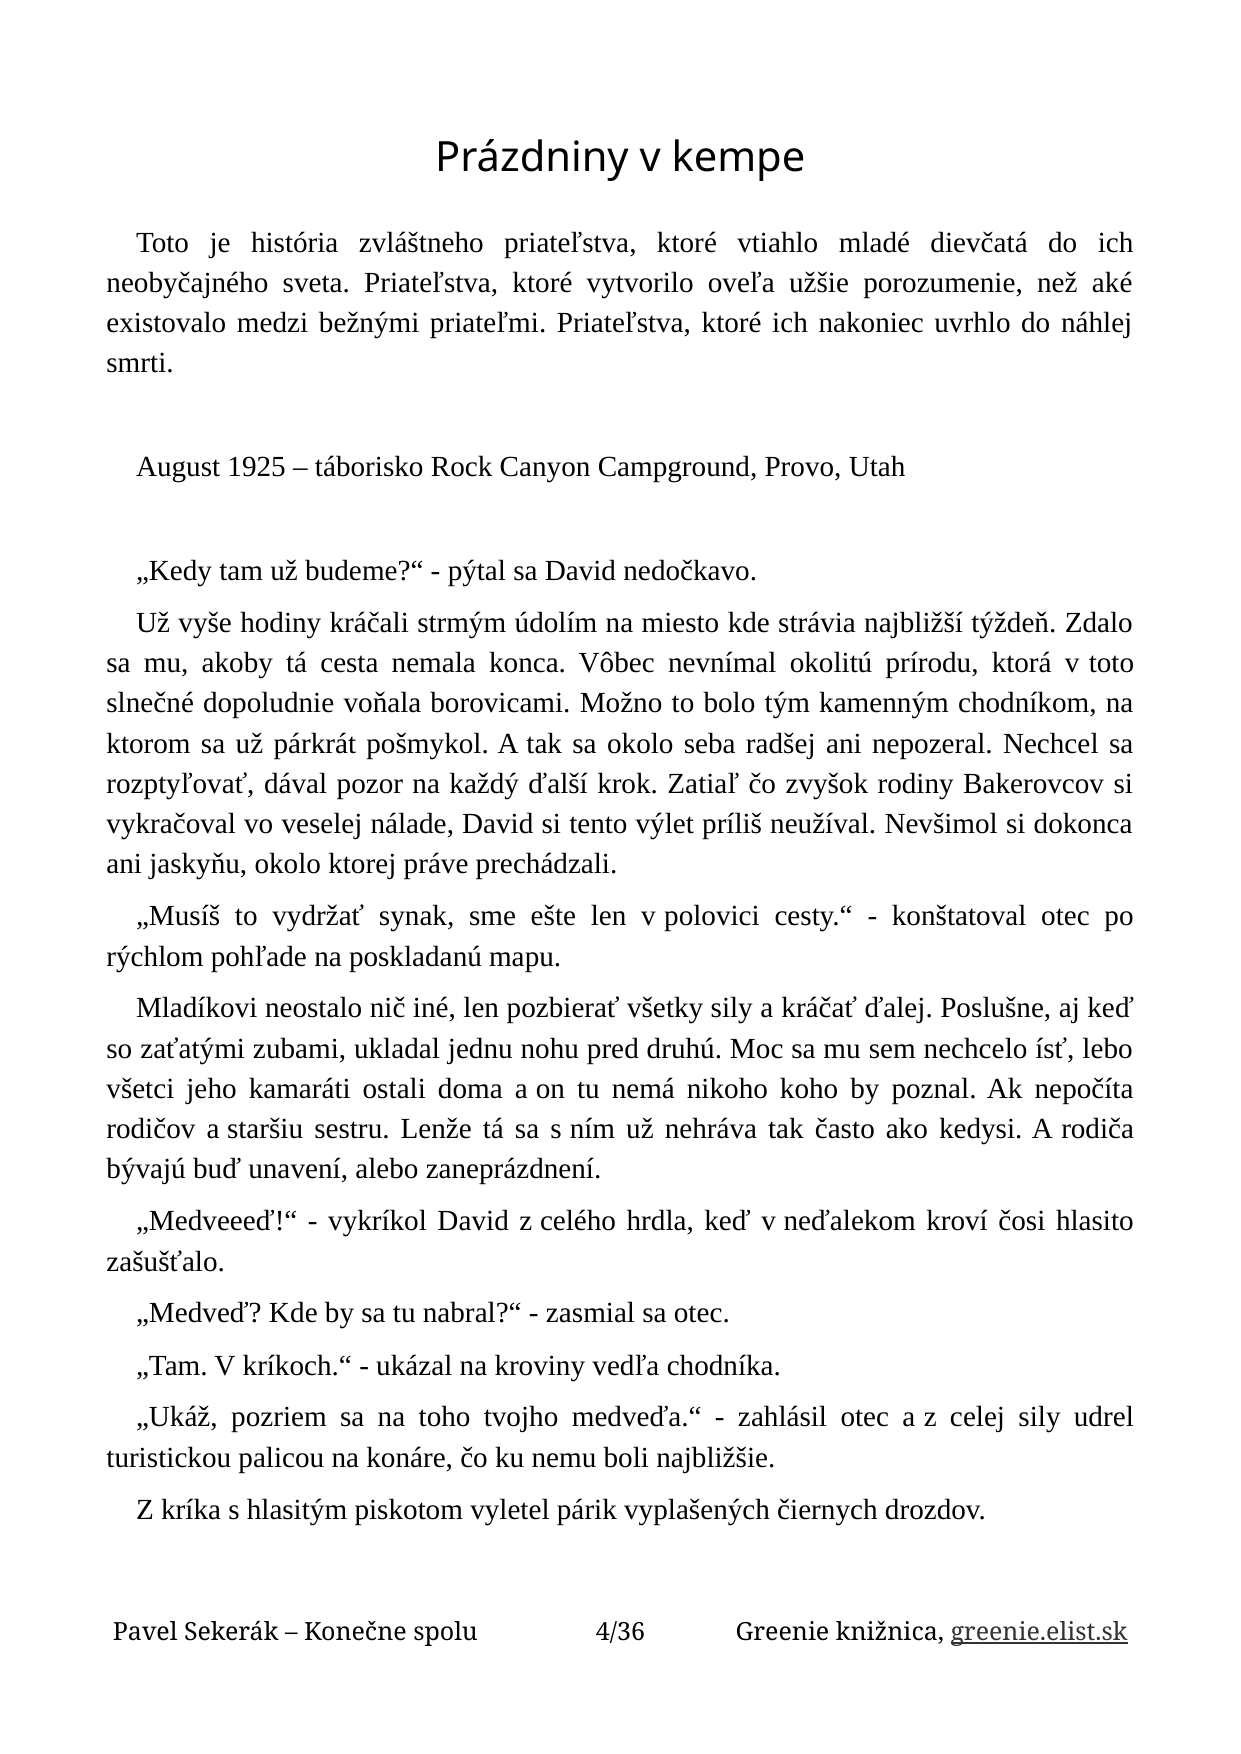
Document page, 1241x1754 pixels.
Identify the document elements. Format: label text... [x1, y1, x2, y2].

subtitle Prázdniny v kempe [106, 127, 1134, 184]
text „Medveeeď!“ - vykríkol David z celého hrdla, keď v neďalekom kroví čosi hlasito zašušťalo. [106, 1203, 1134, 1277]
text August 1925 – táborisko Rock Canyon Campground, Provo, Utah [106, 449, 1134, 483]
text Mladíkovi neostalo nič iné, len pozbierať všetky sily a kráčať ďalej. Poslušne, aj keď so zaťatými zubami, ukladal jednu nohu pred druhú. Moc sa mu sem nechcelo ísť, lebo všetci jeho kamaráti ostali doma a on tu nemá nikoho koho by poznal. Ak nepočíta rodičov a staršiu sestru. Lenže tá sa s ním už nehráva tak často ako kedysi. A rodiča bývajú buď unavení, alebo zaneprázdnení. [106, 991, 1134, 1185]
text „Musíš to vydržať synak, sme ešte len v polovici cesty.“ - konštatoval otec po rýchlom pohľade na poskladanú mapu. [106, 898, 1134, 972]
text Toto je história zvláštneho priateľstva, ktoré vtiahlo mladé dievčatá do ich neobyčajného sveta. Priateľstva, ktoré vytvorilo oveľa užšie porozumenie, než aké existovalo medzi bežnými priateľmi. Priateľstva, ktoré ich nakoniec uvrhlo do náhlej smrti. [106, 225, 1134, 379]
text Už vyše hodiny kráčali strmým údolím na miesto kde strávia najbližší týždeň. Zdalo sa mu, akoby tá cesta nemala konca. Vôbec nevnímal okolitú prírodu, ktorá v toto slnečné dopoludnie voňala borovicami. Možno to bolo tým kamenným chodníkom, na ktorom sa už párkrát pošmykol. A tak sa okolo seba radšej ani nepozeral. Nechcel sa rozptyľovať, dával pozor na každý ďalší krok. Zatiaľ čo zvyšok rodiny Bakerovcov si vykračoval vo veselej nálade, David si tento výlet príliš neužíval. Nevšimol si dokonca ani jaskyňu, okolo ktorej práve prechádzali. [106, 605, 1134, 880]
text „Medveď? Kde by sa tu nabral?“ - zasmial sa otec. [106, 1296, 1134, 1329]
text „Kedy tam už budeme?“ - pýtal sa David nedočkavo. [106, 553, 1134, 587]
text „Ukáž, pozriem sa na toho tvojho medveďa.“ - zahlásil otec a z celej sily udrel turistickou palicou na konáre, čo ku nemu boli najbližšie. [106, 1399, 1134, 1473]
text Z kríka s hlasitým piskotom vyletel párik vyplašených čiernych drozdov. [106, 1492, 1134, 1525]
text „Tam. V kríkoch.“ - ukázal na kroviny vedľa chodníka. [106, 1348, 1134, 1381]
